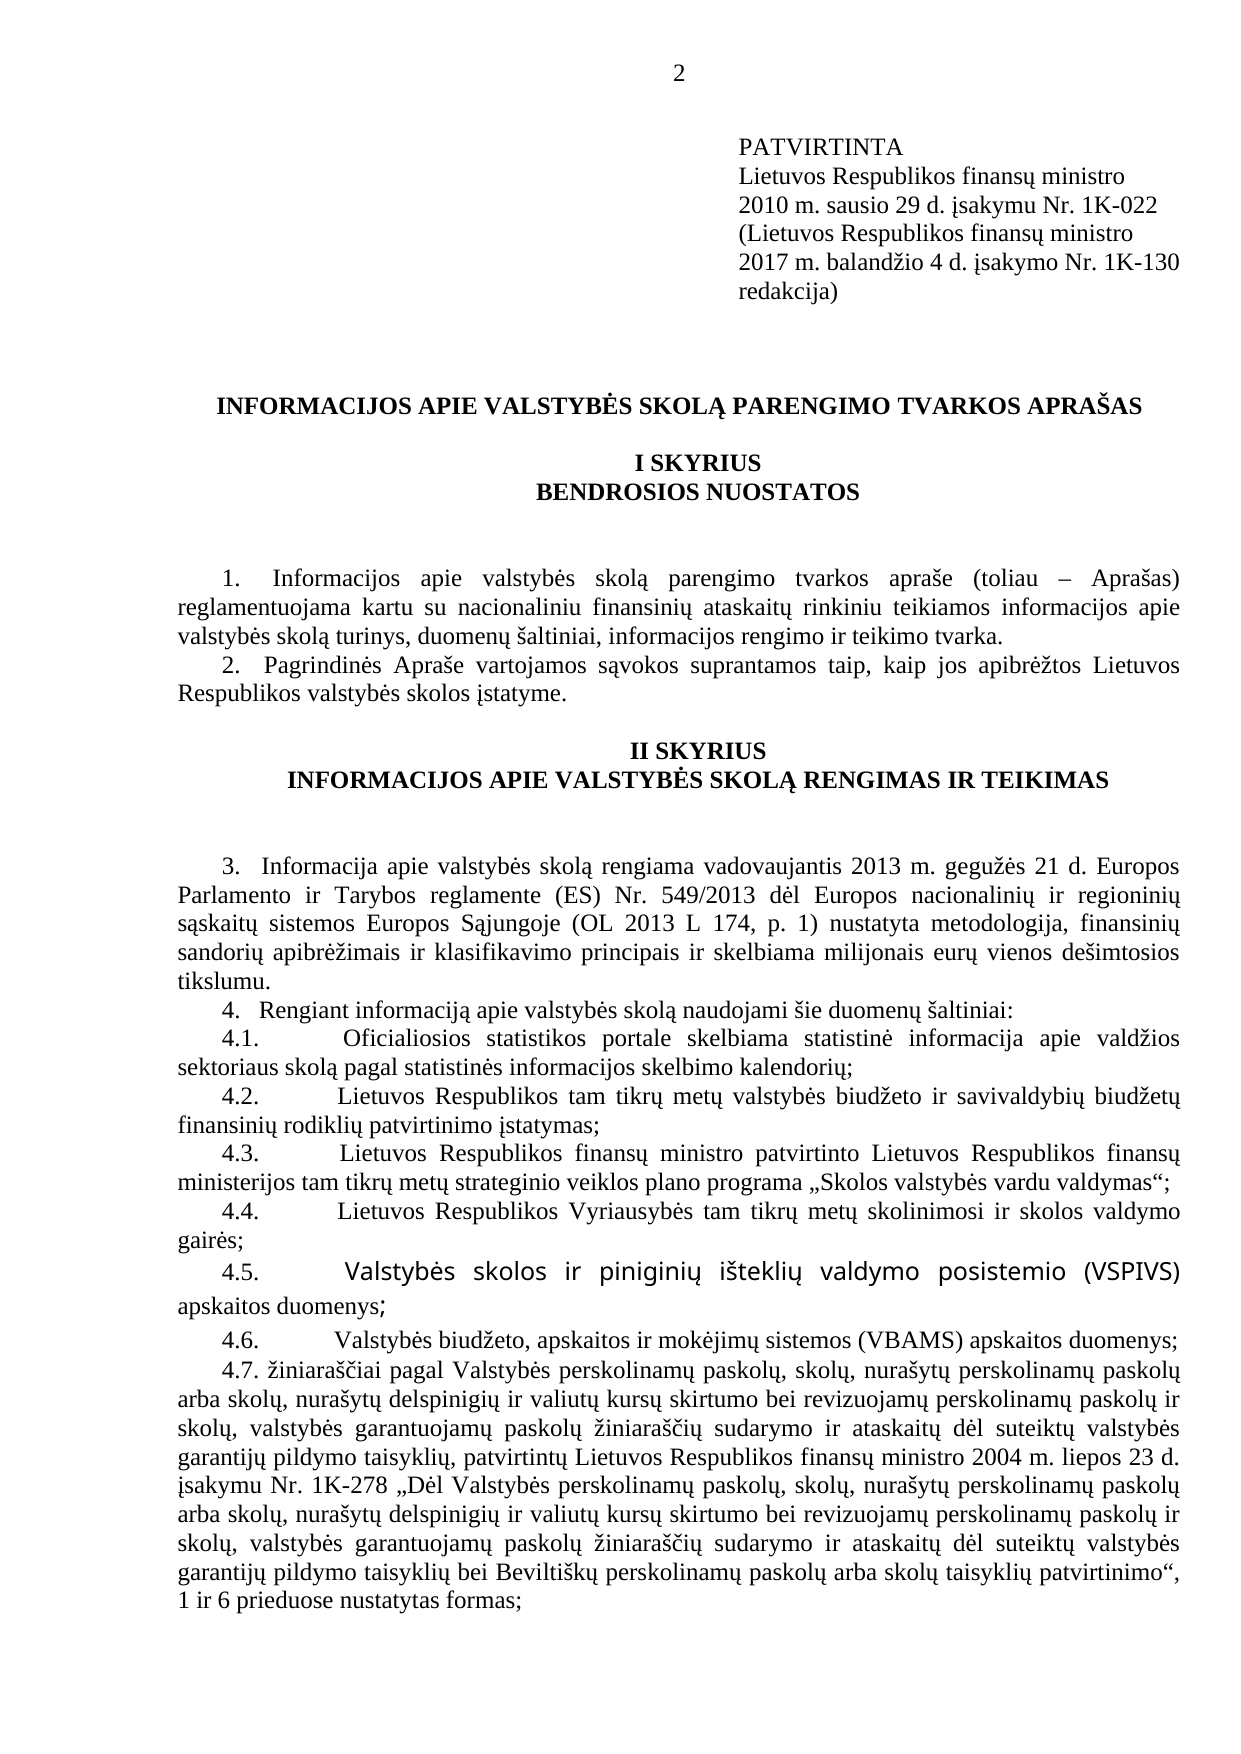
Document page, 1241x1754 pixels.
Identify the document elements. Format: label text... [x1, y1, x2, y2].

text 4.7. žiniaraščiai pagal Valstybės perskolinamų paskolų, skolų, nurašytų perskolinamų paskolų arba skolų, nurašytų delspinigių ir valiutų kursų skirtumo bei revizuojamų perskolinamų paskolų ir skolų, valstybės garantuojamų paskolų žiniaraščių sudarymo ir ataskaitų dėl suteiktų valstybės garantijų pildymo taisyklių, patvirtintų Lietuvos Respublikos finansų ministro 2004 m. liepos 23 d. įsakymu Nr. 1K-278 „Dėl Valstybės perskolinamų paskolų, skolų, nurašytų perskolinamų paskolų arba skolų, nurašytų delspinigių ir valiutų kursų skirtumo bei revizuojamų perskolinamų paskolų ir skolų, valstybės garantuojamų paskolų žiniaraščių sudarymo ir ataskaitų dėl suteiktų valstybės garantijų pildymo taisyklių bei Beviltiškų perskolinamų paskolų arba skolų taisyklių patvirtinimo“, 1 ir 6 prieduose nustatytas formas; [177, 1356, 1181, 1614]
text 4.1. Oficialiosios statistikos portale skelbiama statistinė informacija apie valdžios sektoriaus skolą pagal statistinės informacijos skelbimo kalendorių; [177, 1023, 1181, 1081]
text 4.4. Lietuvos Respublikos Vyriausybės tam tikrų metų skolinimosi ir skolos valdymo gairės; [177, 1196, 1181, 1253]
text redakcija) [738, 276, 1181, 305]
text BENDROSIOS NUOSTATOS [215, 477, 1181, 506]
text 2010 m. sausio 29 d. įsakymu Nr. 1K-022 [738, 190, 1181, 218]
text INFORMACIJOS APIE VALSTYBĖS SKOLĄ PARENGIMO TVARKOS APRAŠAS [177, 391, 1181, 420]
text 4.5. Valstybės skolos ir piniginių išteklių valdymo posistemio (VSPIVS) apskaitos duomenys; [177, 1253, 1181, 1322]
text 1. Informacijos apie valstybės skolą parengimo tvarkos apraše (toliau – Aprašas) reglamentuojama kartu su nacionaliniu finansinių ataskaitų rinkiniu teikiamos informacijos apie valstybės skolą turinys, duomenų šaltiniai, informacijos rengimo ir teikimo tvarka. [177, 563, 1181, 650]
text INFORMACIJOS APIE VALSTYBĖS SKOLĄ RENGIMAS IR TEIKIMAS [215, 765, 1181, 793]
text 4.3. Lietuvos Respublikos finansų ministro patvirtinto Lietuvos Respublikos finansų ministerijos tam tikrų metų strateginio veiklos plano programa „Skolos valstybės vardu valdymas“; [177, 1138, 1181, 1196]
text 4. Rengiant informaciją apie valstybės skolą naudojami šie duomenų šaltiniai: [177, 995, 1181, 1023]
text 4.2. Lietuvos Respublikos tam tikrų metų valstybės biudžeto ir savivaldybių biudžetų finansinių rodiklių patvirtinimo įstatymas; [177, 1081, 1181, 1138]
text 3. Informacija apie valstybės skolą rengiama vadovaujantis 2013 m. gegužės 21 d. Europos Parlamento ir Tarybos reglamente (ES) Nr. 549/2013 dėl Europos nacionalinių ir regioninių sąskaitų sistemos Europos Sąjungoje (OL 2013 L 174, p. 1) nustatyta metodologija, finansinių sandorių apibrėžimais ir klasifikavimo principais ir skelbiama milijonais eurų vienos dešimtosios tikslumu. [177, 851, 1181, 995]
text PATVIRTINTA [738, 132, 1181, 161]
text (Lietuvos Respublikos finansų ministro [738, 218, 1181, 247]
text II SKYRIUS [215, 736, 1181, 765]
text 2017 m. balandžio 4 d. įsakymo Nr. 1K-130 [738, 247, 1181, 276]
text I SKYRIUS [215, 448, 1181, 477]
text 4.6. Valstybės biudžeto, apskaitos ir mokėjimų sistemos (VBAMS) apskaitos duomenys; [177, 1322, 1181, 1356]
text 2. Pagrindinės Apraše vartojamos sąvokos suprantamos taip, kaip jos apibrėžtos Lietuvos Respublikos valstybės skolos įstatyme. [177, 650, 1181, 707]
text Lietuvos Respublikos finansų ministro [738, 161, 1181, 190]
